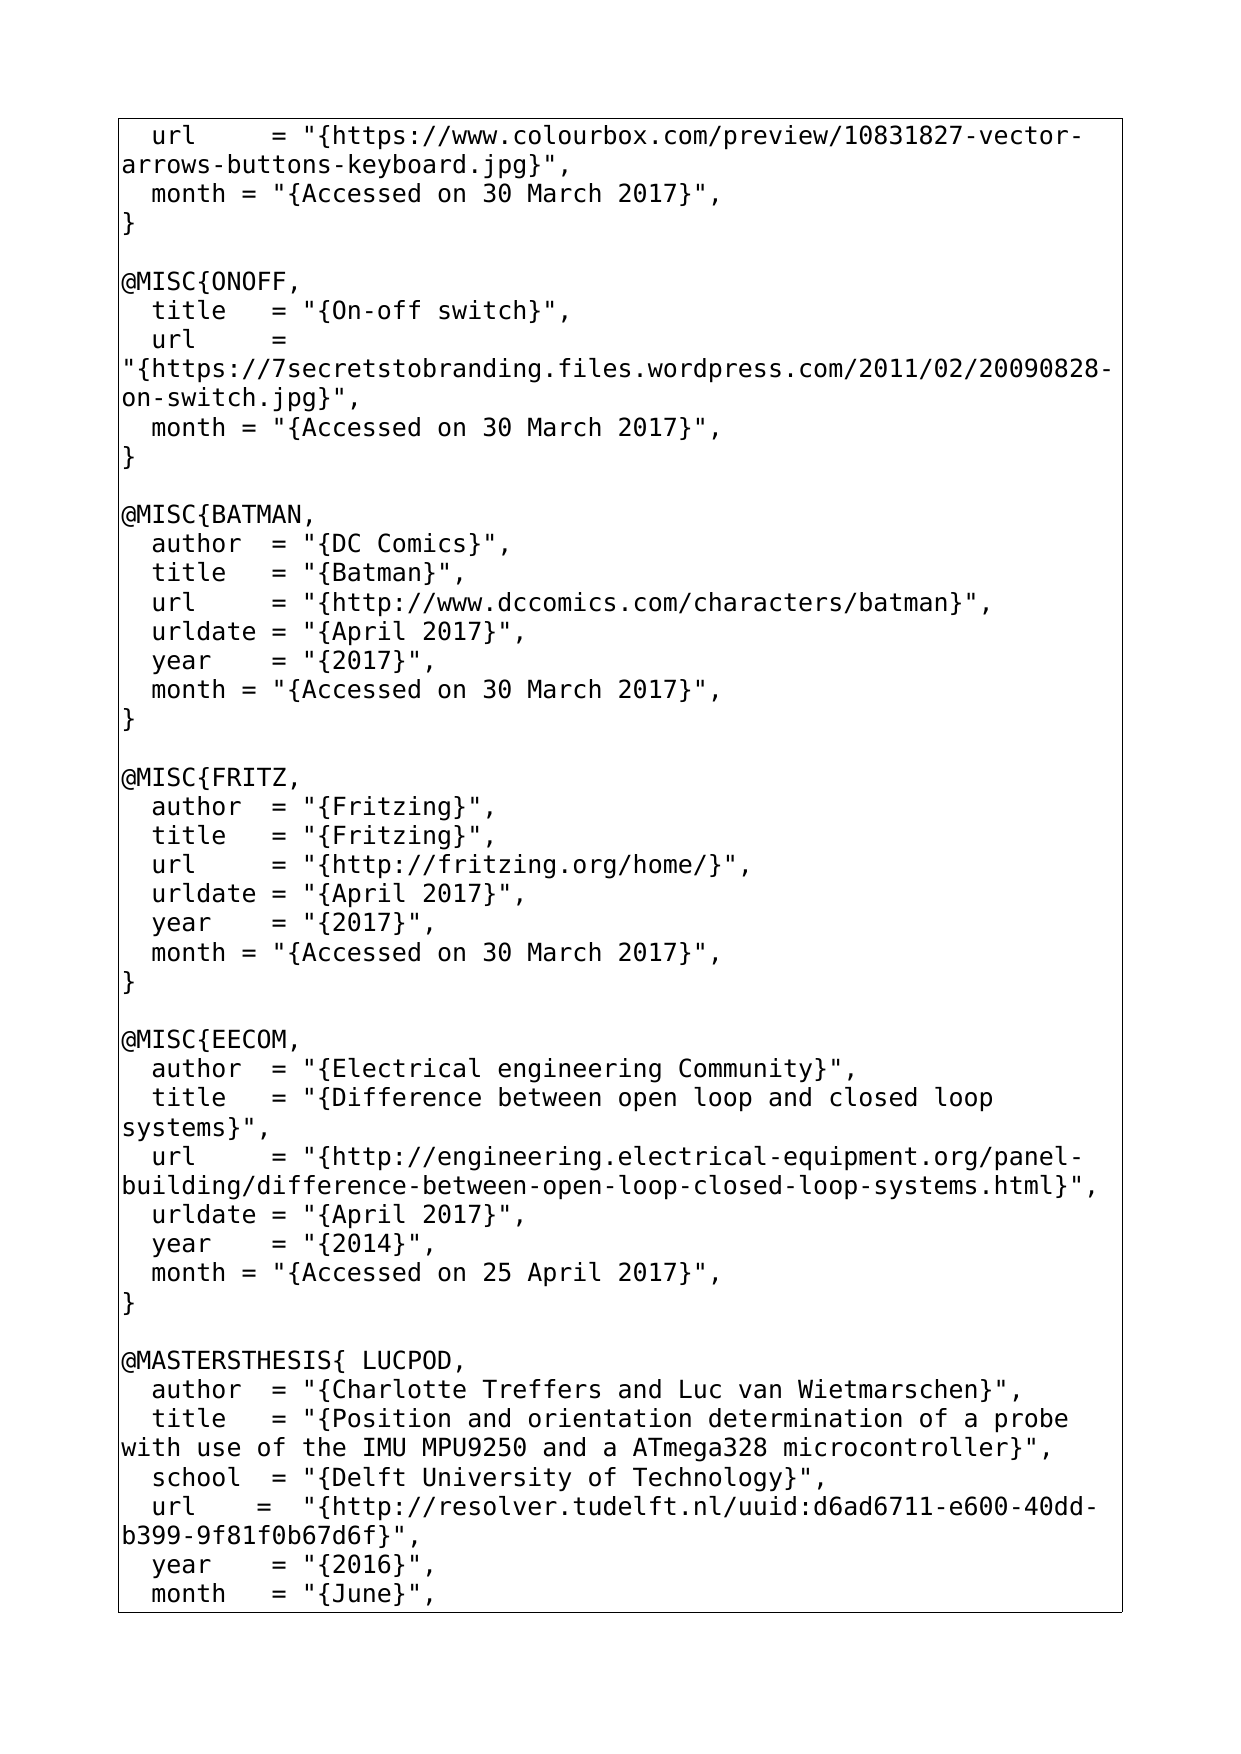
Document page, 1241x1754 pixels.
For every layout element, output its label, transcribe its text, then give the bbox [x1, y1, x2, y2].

table_header url = "{https://www.colourbox.com/preview/10831827-vector-arrows-buttons-keyboard.jpg}", month = "{Accessed on 30 March 2017}", } @MISC{ONOFF, title = "{On-off switch}", url = "{https://7secretstobranding.files.wordpress.com/2011/02/20090828-on-switch.jpg}", month = "{Accessed on 30 March 2017}", } @MISC{BATMAN, author = "{DC Comics}", title = "{Batman}", url = "{http://www.dccomics.com/characters/batman}", urldate = "{April 2017}", year = "{2017}", month = "{Accessed on 30 March 2017}", } @MISC{FRITZ, author = "{Fritzing}", title = "{Fritzing}", url = "{http://fritzing.org/home/}", urldate = "{April 2017}", year = "{2017}", month = "{Accessed on 30 March 2017}", } @MISC{EECOM, author = "{Electrical engineering Community}", title = "{Difference between open loop and closed loop systems}", url = "{http://engineering.electrical-equipment.org/panel-building/difference-between-open-loop-closed-loop-systems.html}", urldate = "{April 2017}", year = "{2014}", month = "{Accessed on 25 April 2017}", } @MASTERSTHESIS{ LUCPOD, author = "{Charlotte Treffers and Luc van Wietmarschen}", title = "{Position and orientation determination of a probe with use of the IMU MPU9250 and a ATmega328 microcontroller}", school = "{Delft University of Technology}", url = "{http://resolver.tudelft.nl/uuid:d6ad6711-e600-40dd-b399-9f81f0b67d6f}", year = "{2016}", month = "{June}", [119, 119, 1122, 1612]
